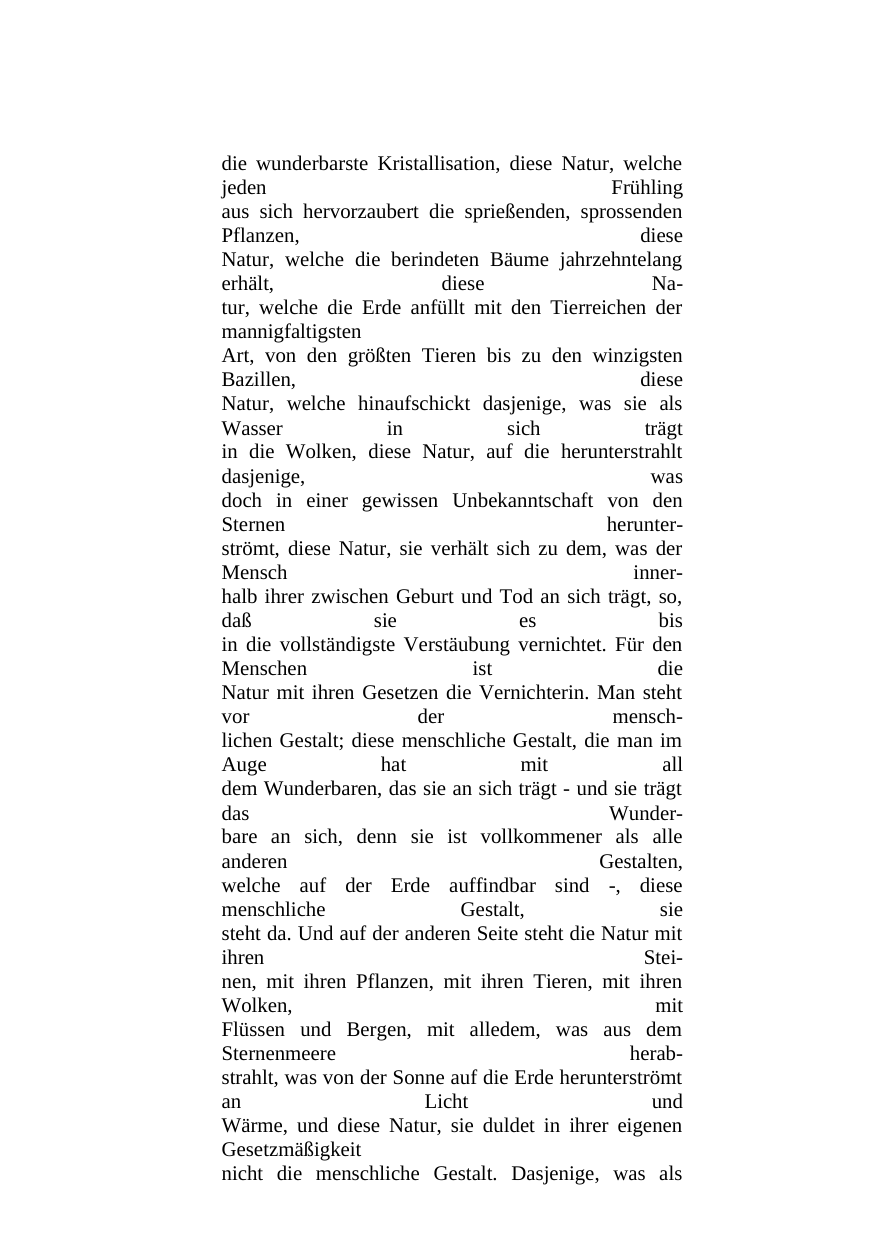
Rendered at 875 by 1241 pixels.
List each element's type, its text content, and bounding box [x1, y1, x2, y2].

text die wunderbarste Kristallisation, diese Natur, welche jeden Frühling aus sich hervorzaubert die sprießenden, sprossenden Pflanzen, diese Natur, welche die berindeten Bäume jahrzehntelang erhält, diese Na- tur, welche die Erde anfüllt mit den Tierreichen der mannigfaltigsten Art, von den größten Tieren bis zu den winzigsten Bazillen, diese Natur, welche hinaufschickt dasjenige, was sie als Wasser in sich trägt in die Wolken, diese Natur, auf die herunterstrahlt dasjenige, was doch in einer gewissen Unbekanntschaft von den Sternen herunter- strömt, diese Natur, sie verhält sich zu dem, was der Mensch inner- halb ihrer zwischen Geburt und Tod an sich trägt, so, daß sie es bis in die vollständigste Verstäubung vernichtet. Für den Menschen ist die Natur mit ihren Gesetzen die Vernichterin. Man steht vor der mensch- lichen Gestalt; diese menschliche Gestalt, die man im Auge hat mit all dem Wunderbaren, das sie an sich trägt - und sie trägt das Wunder- bare an sich, denn sie ist vollkommener als alle anderen Gestalten, welche auf der Erde auffindbar sind -, diese menschliche Gestalt, sie steht da. Und auf der anderen Seite steht die Natur mit ihren Stei- nen, mit ihren Pflanzen, mit ihren Tieren, mit ihren Wolken, mit Flüssen und Bergen, mit alledem, was aus dem Sternenmeere herab- strahlt, was von der Sonne auf die Erde herunterströmt an Licht und Wärme, und diese Natur, sie duldet in ihrer eigenen Gesetzmäßigkeit nicht die menschliche Gestalt. Dasjenige, was als [221, 151, 683, 1185]
